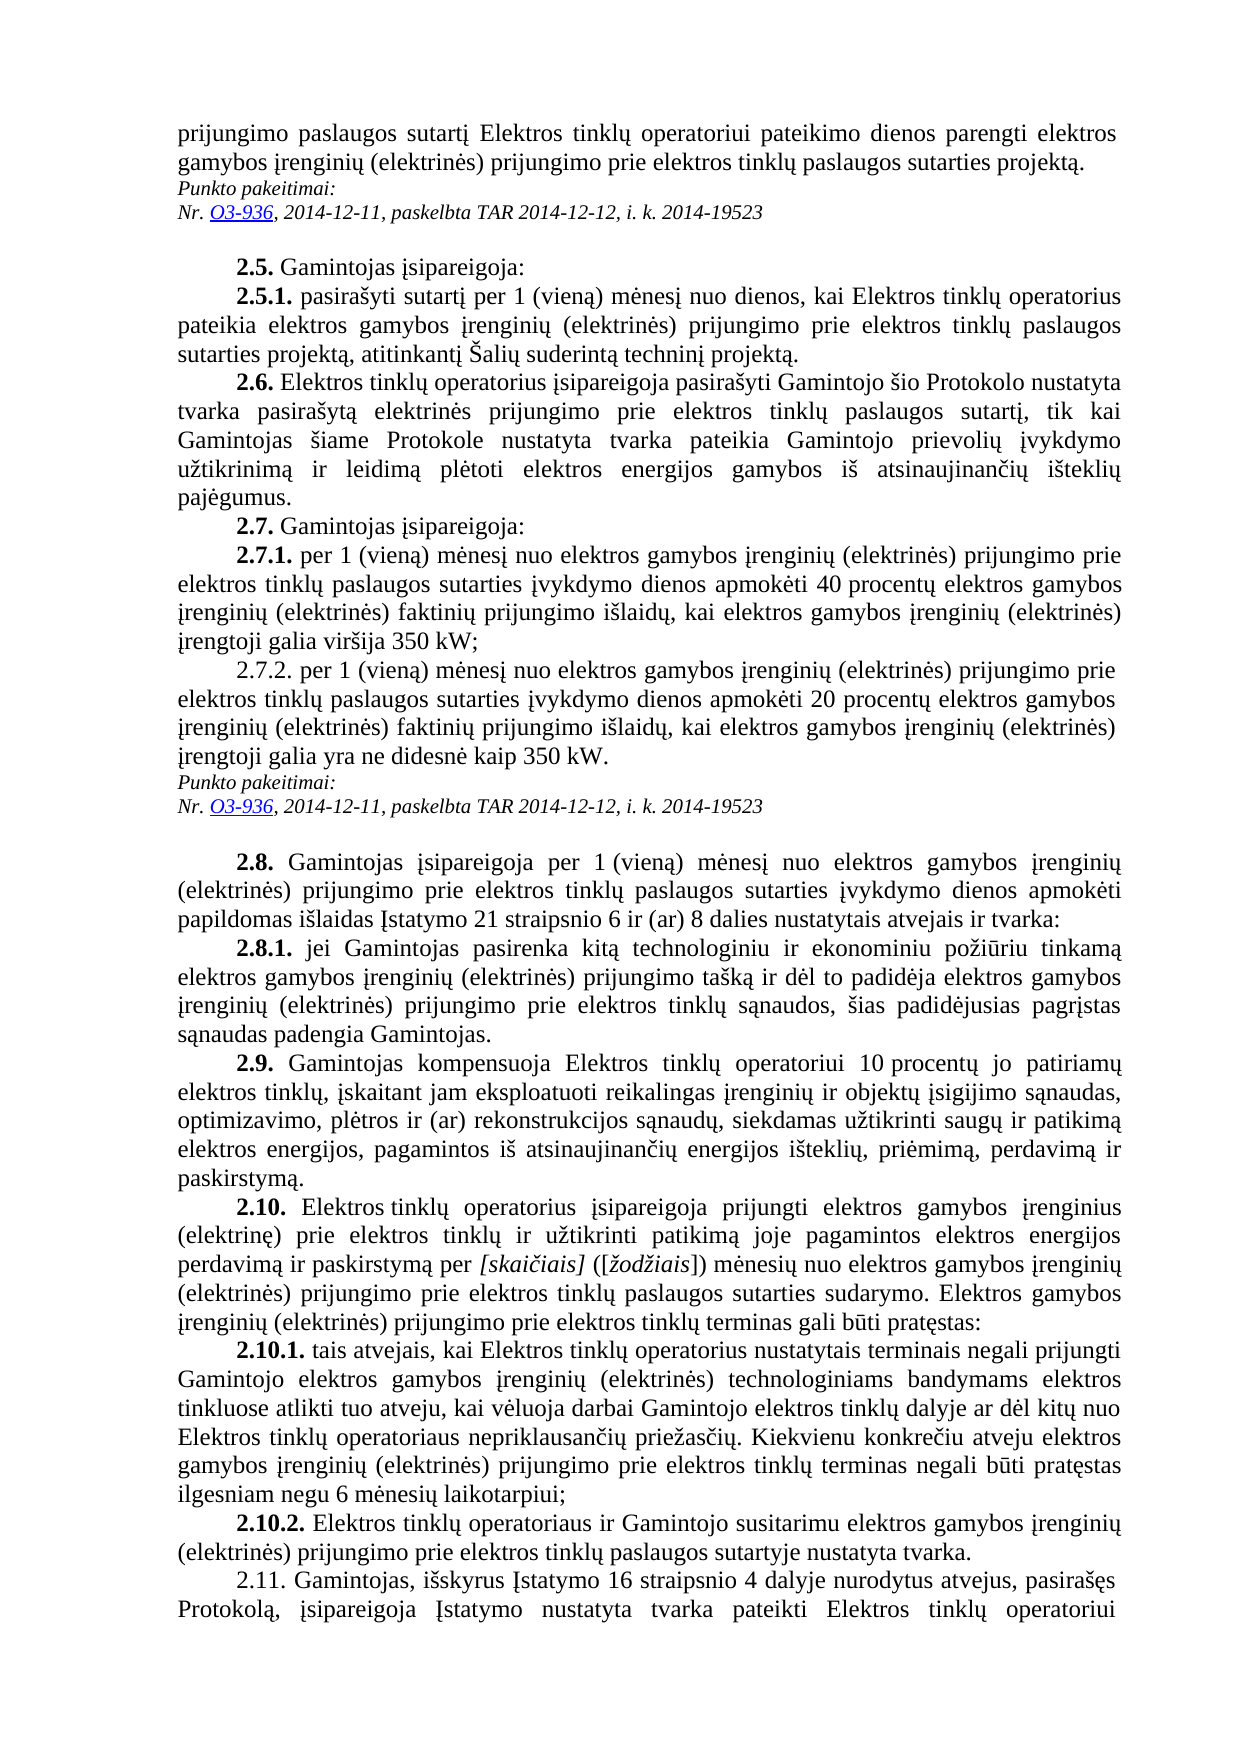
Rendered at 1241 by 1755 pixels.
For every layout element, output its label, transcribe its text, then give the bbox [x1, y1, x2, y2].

text 2.10. Elektros tinklų operatorius įsipareigoja prijungti elektros gamybos įrenginius (elektrinę) prie elektros tinklų ir užtikrinti patikimą joje pagamintos elektros energijos perdavimą ir paskirstymą per [skaičiais] ([žodžiais]) mėnesių nuo elektros gamybos įrenginių (elektrinės) prijungimo prie elektros tinklų paslaugos sutarties sudarymo. Elektros gamybos įrenginių (elektrinės) prijungimo prie elektros tinklų terminas gali būti pratęstas: [177, 1192, 1122, 1336]
text 2.6. Elektros tinklų operatorius įsipareigoja pasirašyti Gamintojo šio Protokolo nustatyta tvarka pasirašytą elektrinės prijungimo prie elektros tinklų paslaugos sutartį, tik kai Gamintojas šiame Protokole nustatyta tvarka pateikia Gamintojo prievolių įvykdymo užtikrinimą ir leidimą plėtoti elektros energijos gamybos iš atsinaujinančių išteklių pajėgumus. [177, 367, 1122, 511]
text 2.7.1. per 1 (vieną) mėnesį nuo elektros gamybos įrenginių (elektrinės) prijungimo prie elektros tinklų paslaugos sutarties įvykdymo dienos apmokėti 40 procentų elektros gamybos įrenginių (elektrinės) faktinių prijungimo išlaidų, kai elektros gamybos įrenginių (elektrinės) įrengtoji galia viršija 350 kW; [177, 540, 1122, 655]
text 2.10.2. Elektros tinklų operatoriaus ir Gamintojo susitarimu elektros gamybos įrenginių (elektrinės) prijungimo prie elektros tinklų paslaugos sutartyje nustatyta tvarka. [177, 1508, 1122, 1566]
text 2.8. Gamintojas įsipareigoja per 1 (vieną) mėnesį nuo elektros gamybos įrenginių (elektrinės) prijungimo prie elektros tinklų paslaugos sutarties įvykdymo dienos apmokėti papildomas išlaidas Įstatymo 21 straipsnio 6 ir (ar) 8 dalies nustatytais atvejais ir tvarka: [177, 847, 1122, 933]
text 2.5. Gamintojas įsipareigoja: [177, 252, 1122, 281]
text Punkto pakeitimai: [177, 770, 1122, 794]
text 2.9. Gamintojas kompensuoja Elektros tinklų operatoriui 10 procentų jo patiriamų elektros tinklų, įskaitant jam eksploatuoti reikalingas įrenginių ir objektų įsigijimo sąnaudas, optimizavimo, plėtros ir (ar) rekonstrukcijos sąnaudų, siekdamas užtikrinti saugų ir patikimą elektros energijos, pagamintos iš atsinaujinančių energijos išteklių, priėmimą, perdavimą ir paskirstymą. [177, 1048, 1122, 1192]
text 2.7. Gamintojas įsipareigoja: [177, 511, 1122, 540]
text Nr. O3-936, 2014-12-11, paskelbta TAR 2014-12-12, i. k. 2014-19523 [177, 794, 1122, 818]
text 2.5.1. pasirašyti sutartį per 1 (vieną) mėnesį nuo dienos, kai Elektros tinklų operatorius pateikia elektros gamybos įrenginių (elektrinės) prijungimo prie elektros tinklų paslaugos sutarties projektą, atitinkantį Šalių suderintą techninį projektą. [177, 281, 1122, 367]
text Punkto pakeitimai: [177, 176, 1122, 200]
text 2.7.2. per 1 (vieną) mėnesį nuo elektros gamybos įrenginių (elektrinės) prijungimo prie elektros tinklų paslaugos sutarties įvykdymo dienos apmokėti 20 procentų elektros gamybos įrenginių (elektrinės) faktinių prijungimo išlaidų, kai elektros gamybos įrenginių (elektrinės) įrengtoji galia yra ne didesnė kaip 350 kW. [177, 655, 1117, 770]
text 2.11. Gamintojas, išskyrus Įstatymo 16 straipsnio 4 dalyje nurodytus atvejus, pasirašęs Protokolą, įsipareigoja Įstatymo nustatyta tvarka pateikti Elektros tinklų operatoriui [177, 1566, 1117, 1623]
text 2.10.1. tais atvejais, kai Elektros tinklų operatorius nustatytais terminais negali prijungti Gamintojo elektros gamybos įrenginių (elektrinės) technologiniams bandymams elektros tinkluose atlikti tuo atveju, kai vėluoja darbai Gamintojo elektros tinklų dalyje ar dėl kitų nuo Elektros tinklų operatoriaus nepriklausančių priežasčių. Kiekvienu konkrečiu atveju elektros gamybos įrenginių (elektrinės) prijungimo prie elektros tinklų terminas negali būti pratęstas ilgesniam negu 6 mėnesių laikotarpiui; [177, 1336, 1122, 1508]
text 2.8.1. jei Gamintojas pasirenka kitą technologiniu ir ekonominiu požiūriu tinkamą elektros gamybos įrenginių (elektrinės) prijungimo tašką ir dėl to padidėja elektros gamybos įrenginių (elektrinės) prijungimo prie elektros tinklų sąnaudos, šias padidėjusias pagrįstas sąnaudas padengia Gamintojas. [177, 933, 1122, 1048]
text Nr. O3-936, 2014-12-11, paskelbta TAR 2014-12-12, i. k. 2014-19523 [177, 200, 1122, 224]
text prijungimo paslaugos sutartį Elektros tinklų operatoriui pateikimo dienos parengti elektros gamybos įrenginių (elektrinės) prijungimo prie elektros tinklų paslaugos sutarties projektą. [177, 118, 1117, 176]
